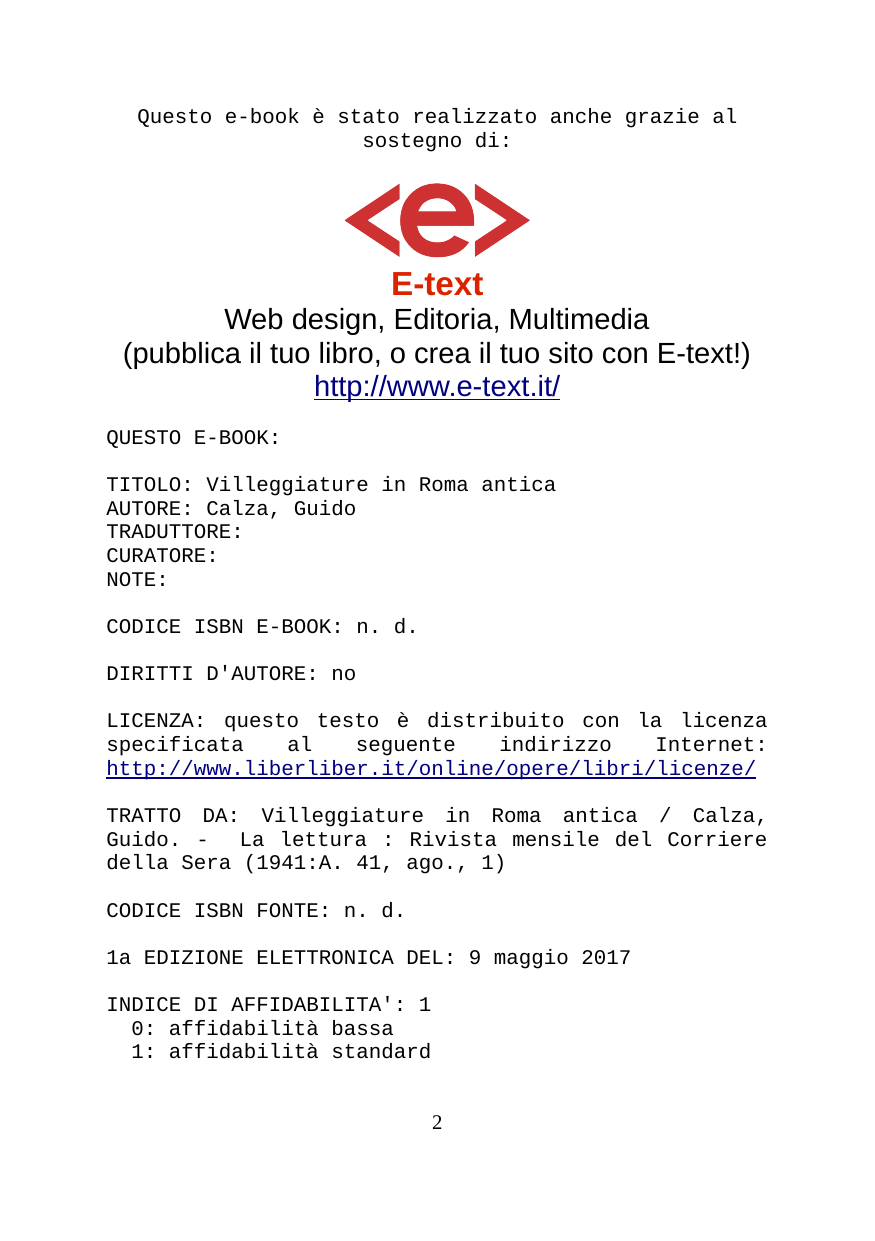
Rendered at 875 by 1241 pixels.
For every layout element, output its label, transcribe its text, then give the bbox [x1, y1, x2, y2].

text DIRITTI D'AUTORE: no [106, 663, 768, 687]
text 1a EDIZIONE ELETTRONICA DEL: 9 maggio 2017 [106, 947, 768, 971]
text LICENZA: questo testo è distribuito con la licenza specificata al seguente indirizzo Internet: http://www.liberliber.it/online/opere/libri/licenze/ [106, 710, 768, 781]
picture [343, 183, 531, 258]
text 1: affidabilità standard [106, 1041, 768, 1065]
text (pubblica il tuo libro, o crea il tuo sito con E-text!) [106, 336, 768, 369]
text QUESTO E-BOOK: [106, 427, 768, 450]
text TITOLO: Villeggiature in Roma antica [106, 474, 768, 498]
text Web design, Editoria, Multimedia [106, 302, 768, 336]
text TRADUTTORE: [106, 521, 768, 545]
text AUTORE: Calza, Guido [106, 498, 768, 521]
text CODICE ISBN FONTE: n. d. [106, 899, 768, 923]
text http://www.e-text.it/ [106, 369, 768, 403]
text 0: affidabilità bassa [106, 1018, 768, 1041]
text Questo e-book è stato realizzato anche grazie al sostegno di: [106, 106, 768, 153]
text NOTE: [106, 568, 768, 592]
text CURATORE: [106, 545, 768, 568]
text INDICE DI AFFIDABILITA': 1 [106, 994, 768, 1018]
text CODICE ISBN E-BOOK: n. d. [106, 616, 768, 639]
text TRATTO DA: Villeggiature in Roma antica / Calza, Guido. - La lettura : Rivista mensile del Corriere della Sera (1941:A. 41, ago., 1) [106, 805, 768, 876]
text E-text [106, 264, 768, 302]
